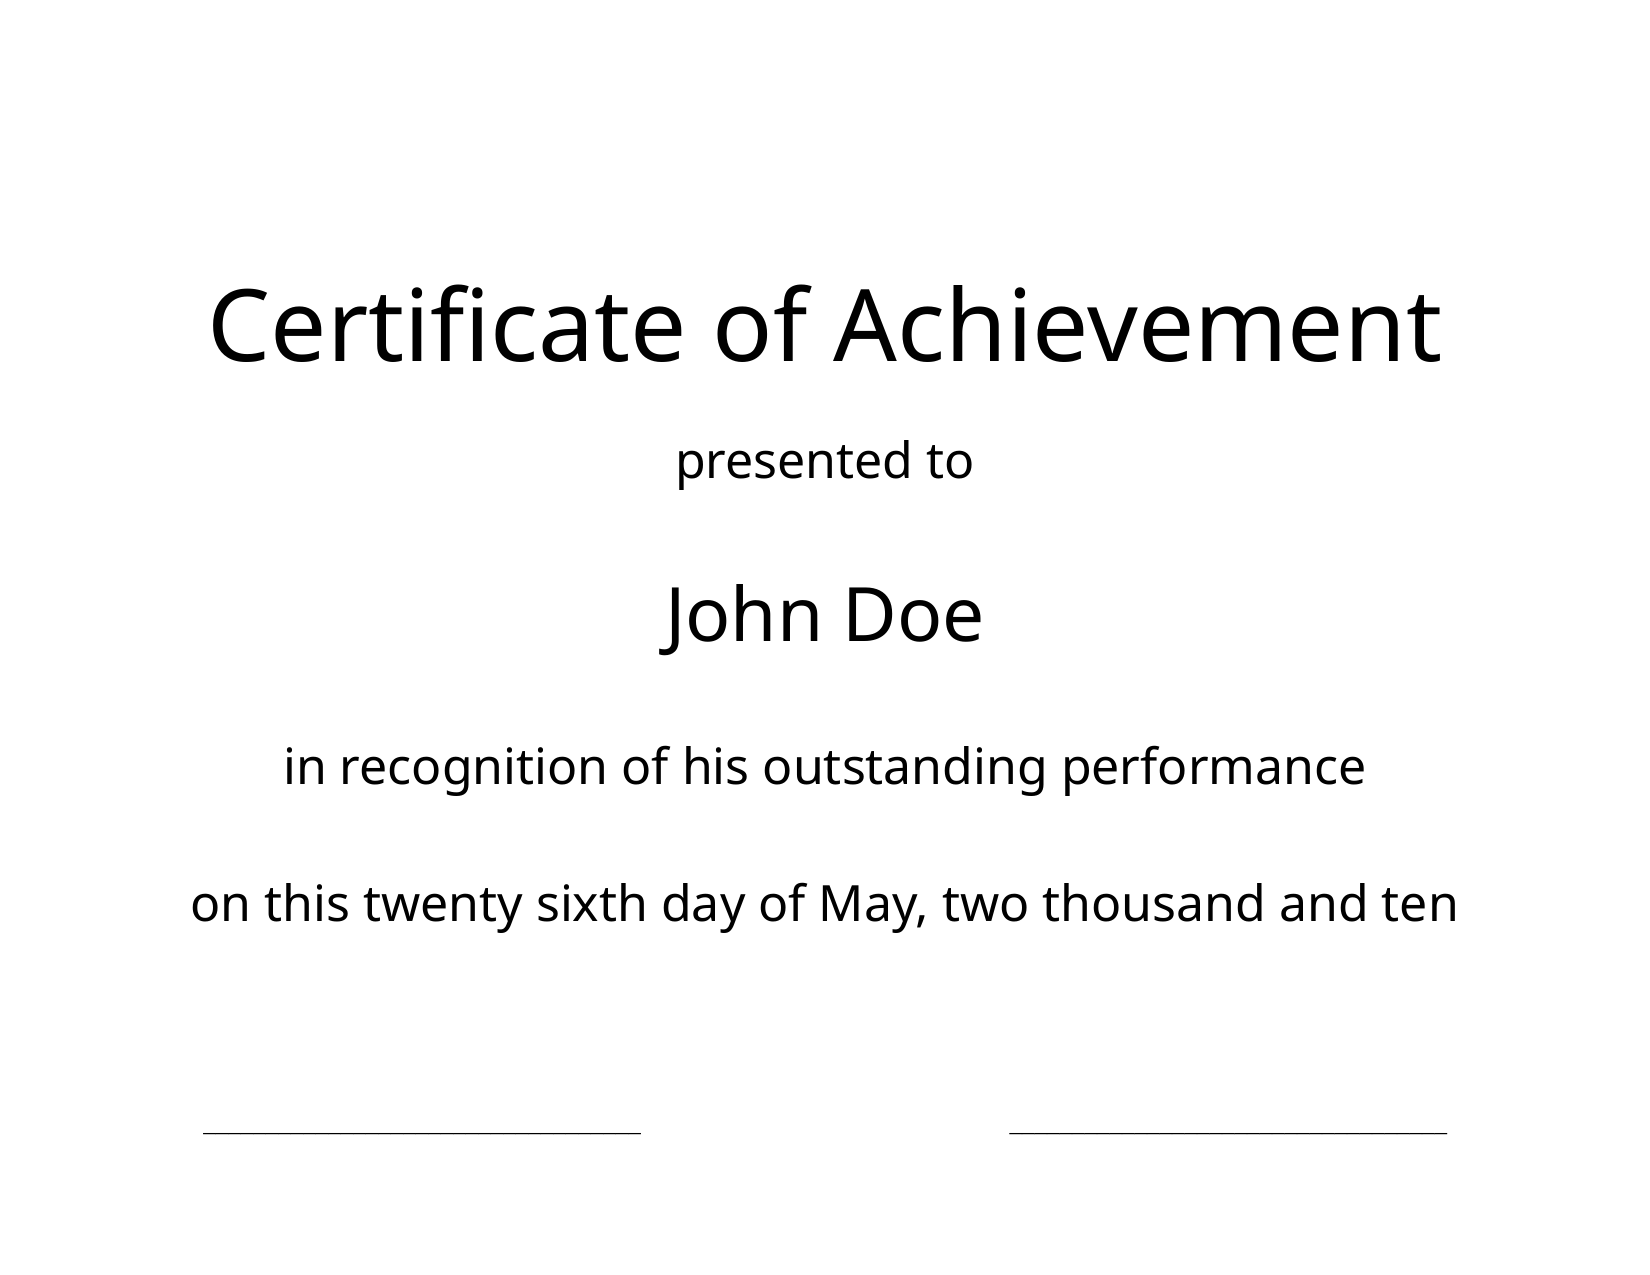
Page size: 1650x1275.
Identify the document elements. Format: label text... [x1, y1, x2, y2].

text on this twenty sixth day of May, two thousand and ten [118, 867, 1532, 936]
text Certificate of Achievement [118, 254, 1532, 391]
text ___________________________________ ___________________________________ [118, 1108, 1532, 1137]
text John Doe [118, 561, 1532, 663]
text presented to [118, 425, 1532, 493]
text in recognition of his outstanding performance [118, 731, 1532, 799]
